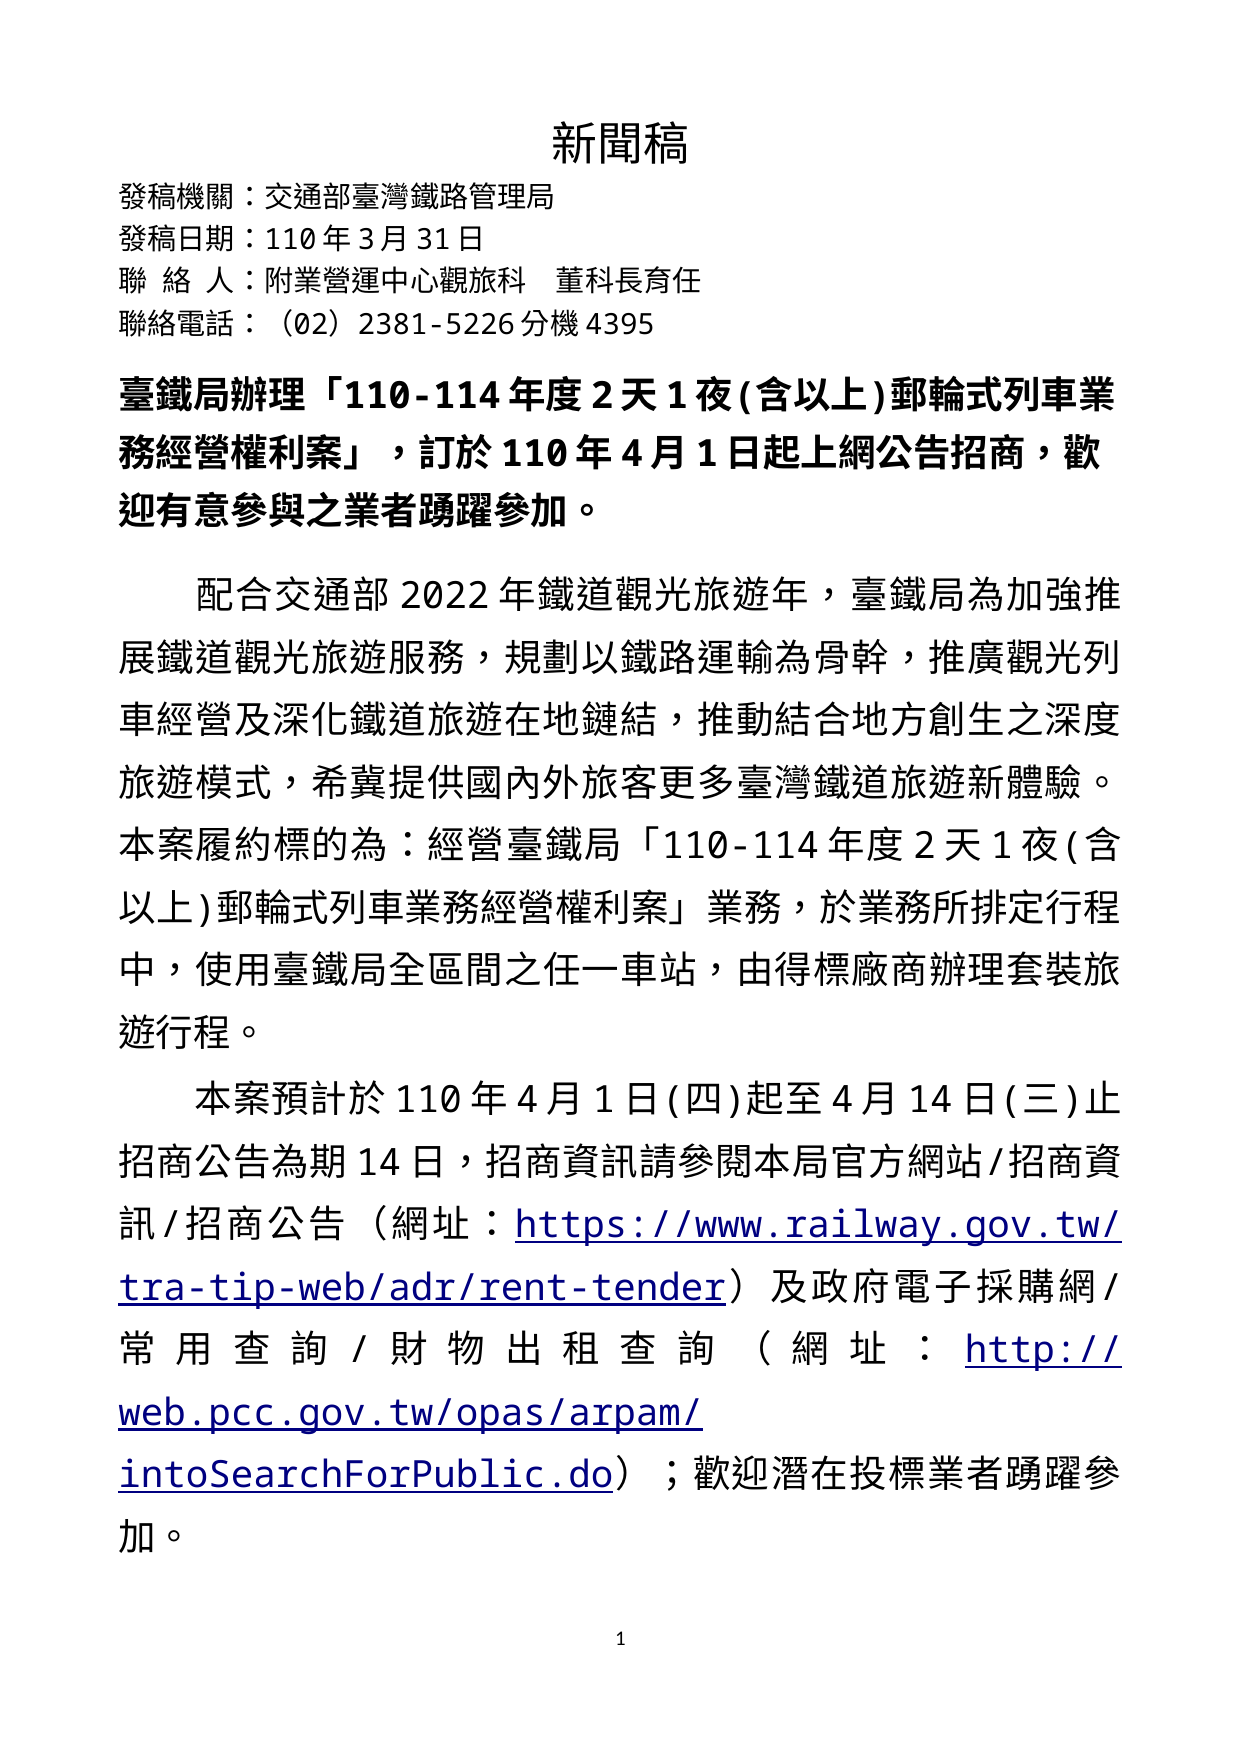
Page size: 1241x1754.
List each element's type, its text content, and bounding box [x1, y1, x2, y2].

text 臺鐵局辦理「110-114年度2天1夜(含以上)郵輪式列車業務經營權利案」，訂於110年4月1日起上網公告招商，歡迎有意參與之業者踴躍參加。 [118, 361, 1122, 536]
text 新聞稿 [118, 107, 1122, 173]
text 本案預計於110年4月1日(四)起至4月14日(三)止招商公告為期14日，招商資訊請參閱本局官方網站/招商資訊/招商公告（網址：https://www.railway.gov.tw/tra-tip-web/adr/rent-tender）及政府電子採購網/常用查詢/財物出租查詢（網址：http://web.pcc.gov.tw/opas/arpam/intoSearchForPublic.do）；歡迎潛在投標業者踴躍參加。 [118, 1063, 1122, 1563]
text 配合交通部2022年鐵道觀光旅遊年，臺鐵局為加強推展鐵道觀光旅遊服務，規劃以鐵路運輸為骨幹，推廣觀光列車經營及深化鐵道旅遊在地鏈結，推動結合地方創生之深度旅遊模式，希冀提供國內外旅客更多臺灣鐵道旅遊新體驗。本案履約標的為：經營臺鐵局「110-114年度2天1夜(含以上)郵輪式列車業務經營權利案」業務，於業務所排定行程中，使用臺鐵局全區間之任一車站，由得標廠商辦理套裝旅遊行程。 [118, 559, 1122, 1059]
text 發稿日期：110年3月31日 [118, 216, 1122, 258]
text 聯 絡 人：附業營運中心觀旅科 董科長育任 [118, 258, 1122, 300]
text 發稿機關：交通部臺灣鐵路管理局 [118, 173, 1122, 216]
text 聯絡電話：（02）2381-5226分機4395 [118, 300, 1122, 343]
